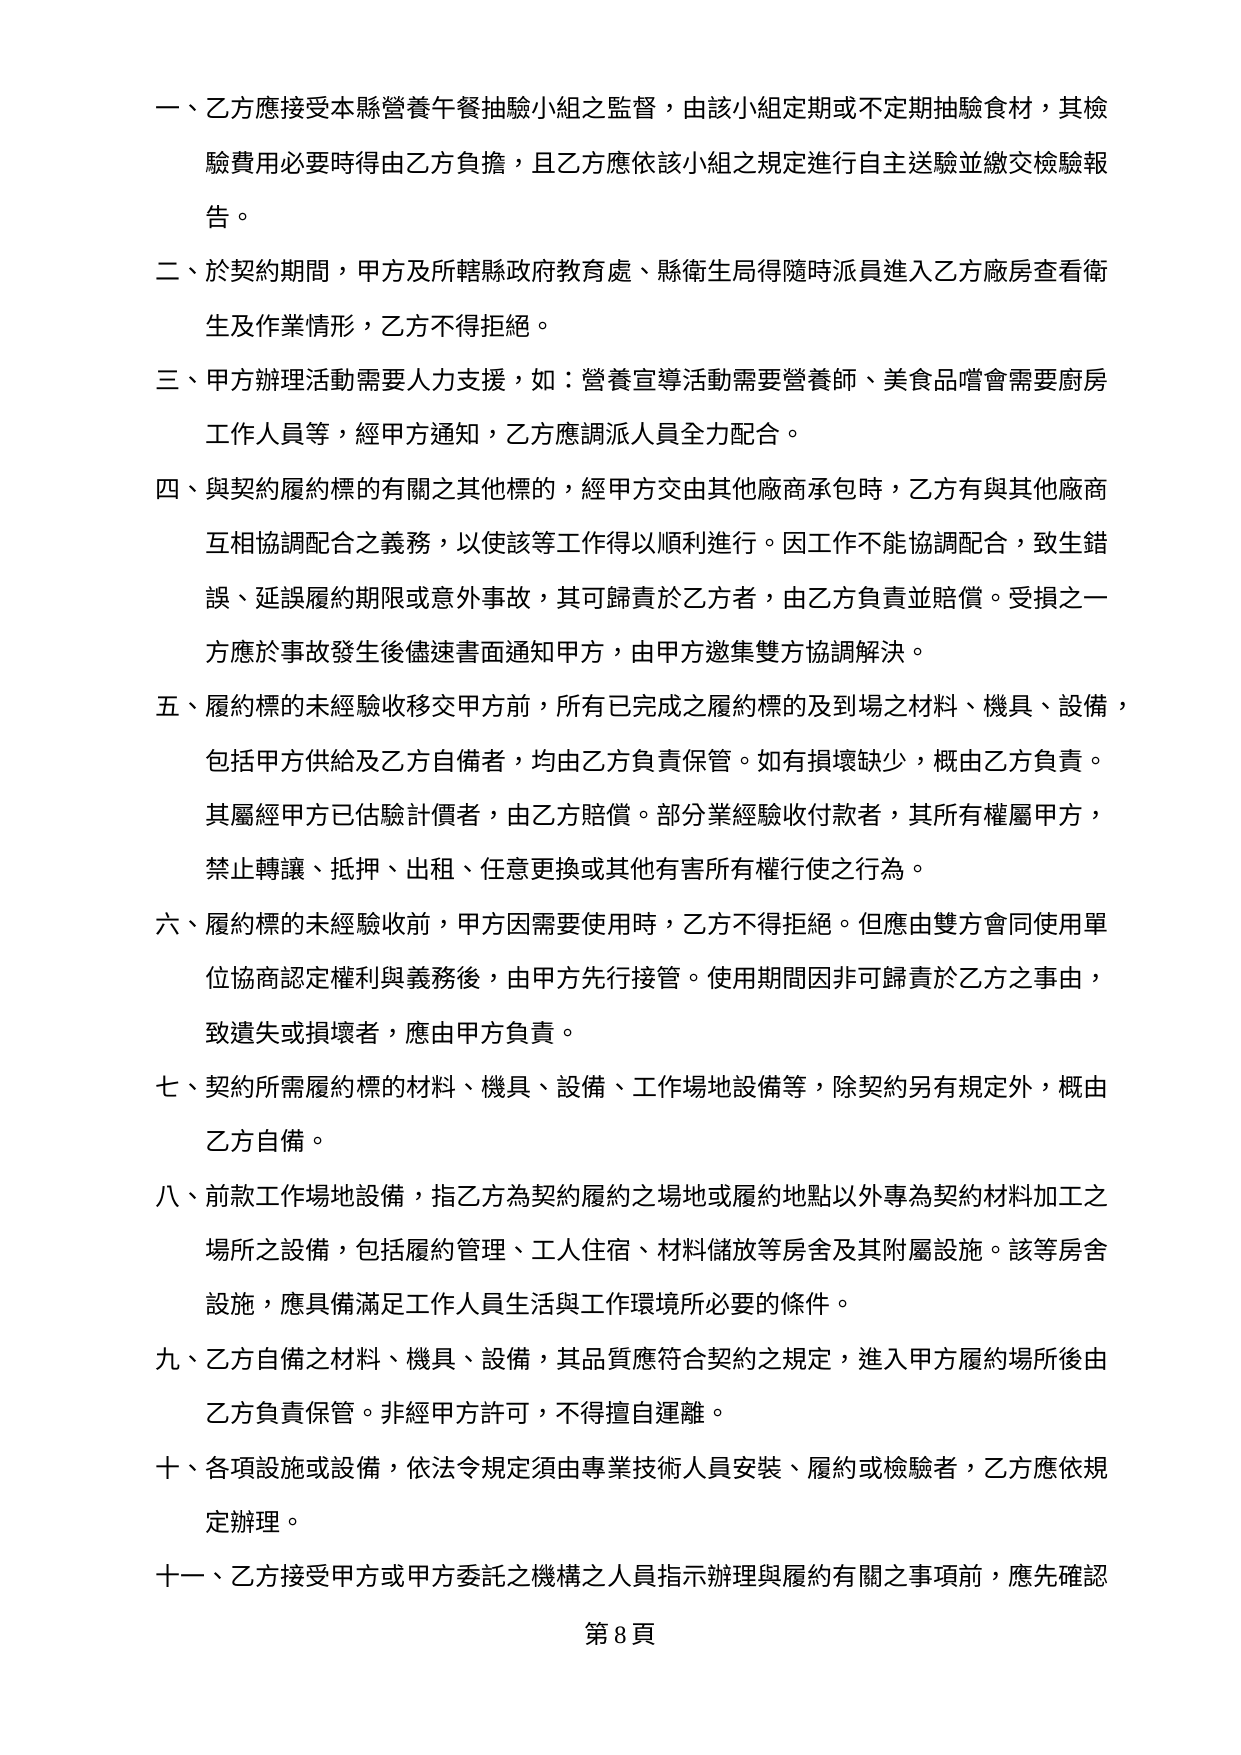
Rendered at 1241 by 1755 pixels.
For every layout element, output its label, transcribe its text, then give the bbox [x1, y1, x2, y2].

text 九、乙方自備之材料、機具、設備，其品質應符合契約之規定，進入甲方履約場所後由乙方負責保管。非經甲方許可，不得擅自運離。 [155, 1339, 1110, 1430]
text 八、前款工作場地設備，指乙方為契約履約之場地或履約地點以外專為契約材料加工之場所之設備，包括履約管理、工人住宿、材料儲放等房舍及其附屬設施。該等房舍設施，應具備滿足工作人員生活與工作環境所必要的條件。 [155, 1176, 1110, 1321]
text 三、甲方辦理活動需要人力支援，如：營養宣導活動需要營養師、美食品嚐會需要廚房工作人員等，經甲方通知，乙方應調派人員全力配合。 [155, 361, 1110, 451]
text 六、履約標的未經驗收前，甲方因需要使用時，乙方不得拒絕。但應由雙方會同使用單位協商認定權利與義務後，由甲方先行接管。使用期間因非可歸責於乙方之事由，致遺失或損壞者，應由甲方負責。 [155, 904, 1110, 1049]
text 二、於契約期間，甲方及所轄縣政府教育處、縣衛生局得隨時派員進入乙方廠房查看衛生及作業情形，乙方不得拒絕。 [155, 252, 1110, 342]
text 十、各項設施或設備，依法令規定須由專業技術人員安裝、履約或檢驗者，乙方應依規定辦理。 [155, 1448, 1110, 1539]
text 五、履約標的未經驗收移交甲方前，所有已完成之履約標的及到場之材料、機具、設備，包括甲方供給及乙方自備者，均由乙方負責保管。如有損壞缺少，概由乙方負責。其屬經甲方已估驗計價者，由乙方賠償。部分業經驗收付款者，其所有權屬甲方，禁止轉讓、抵押、出租、任意更換或其他有害所有權行使之行為。 [155, 687, 1110, 886]
text 七、契約所需履約標的材料、機具、設備、工作場地設備等，除契約另有規定外，概由乙方自備。 [155, 1067, 1110, 1158]
text 十一、乙方接受甲方或甲方委託之機構之人員指示辦理與履約有關之事項前，應先確認 [155, 1557, 1110, 1593]
text 四、與契約履約標的有關之其他標的，經甲方交由其他廠商承包時，乙方有與其他廠商互相協調配合之義務，以使該等工作得以順利進行。因工作不能協調配合，致生錯誤、延誤履約期限或意外事故，其可歸責於乙方者，由乙方負責並賠償。受損之一方應於事故發生後儘速書面通知甲方，由甲方邀集雙方協調解決。 [155, 469, 1110, 669]
text 一、乙方應接受本縣營養午餐抽驗小組之監督，由該小組定期或不定期抽驗食材，其檢驗費用必要時得由乙方負擔，且乙方應依該小組之規定進行自主送驗並繳交檢驗報告。 [155, 89, 1110, 234]
